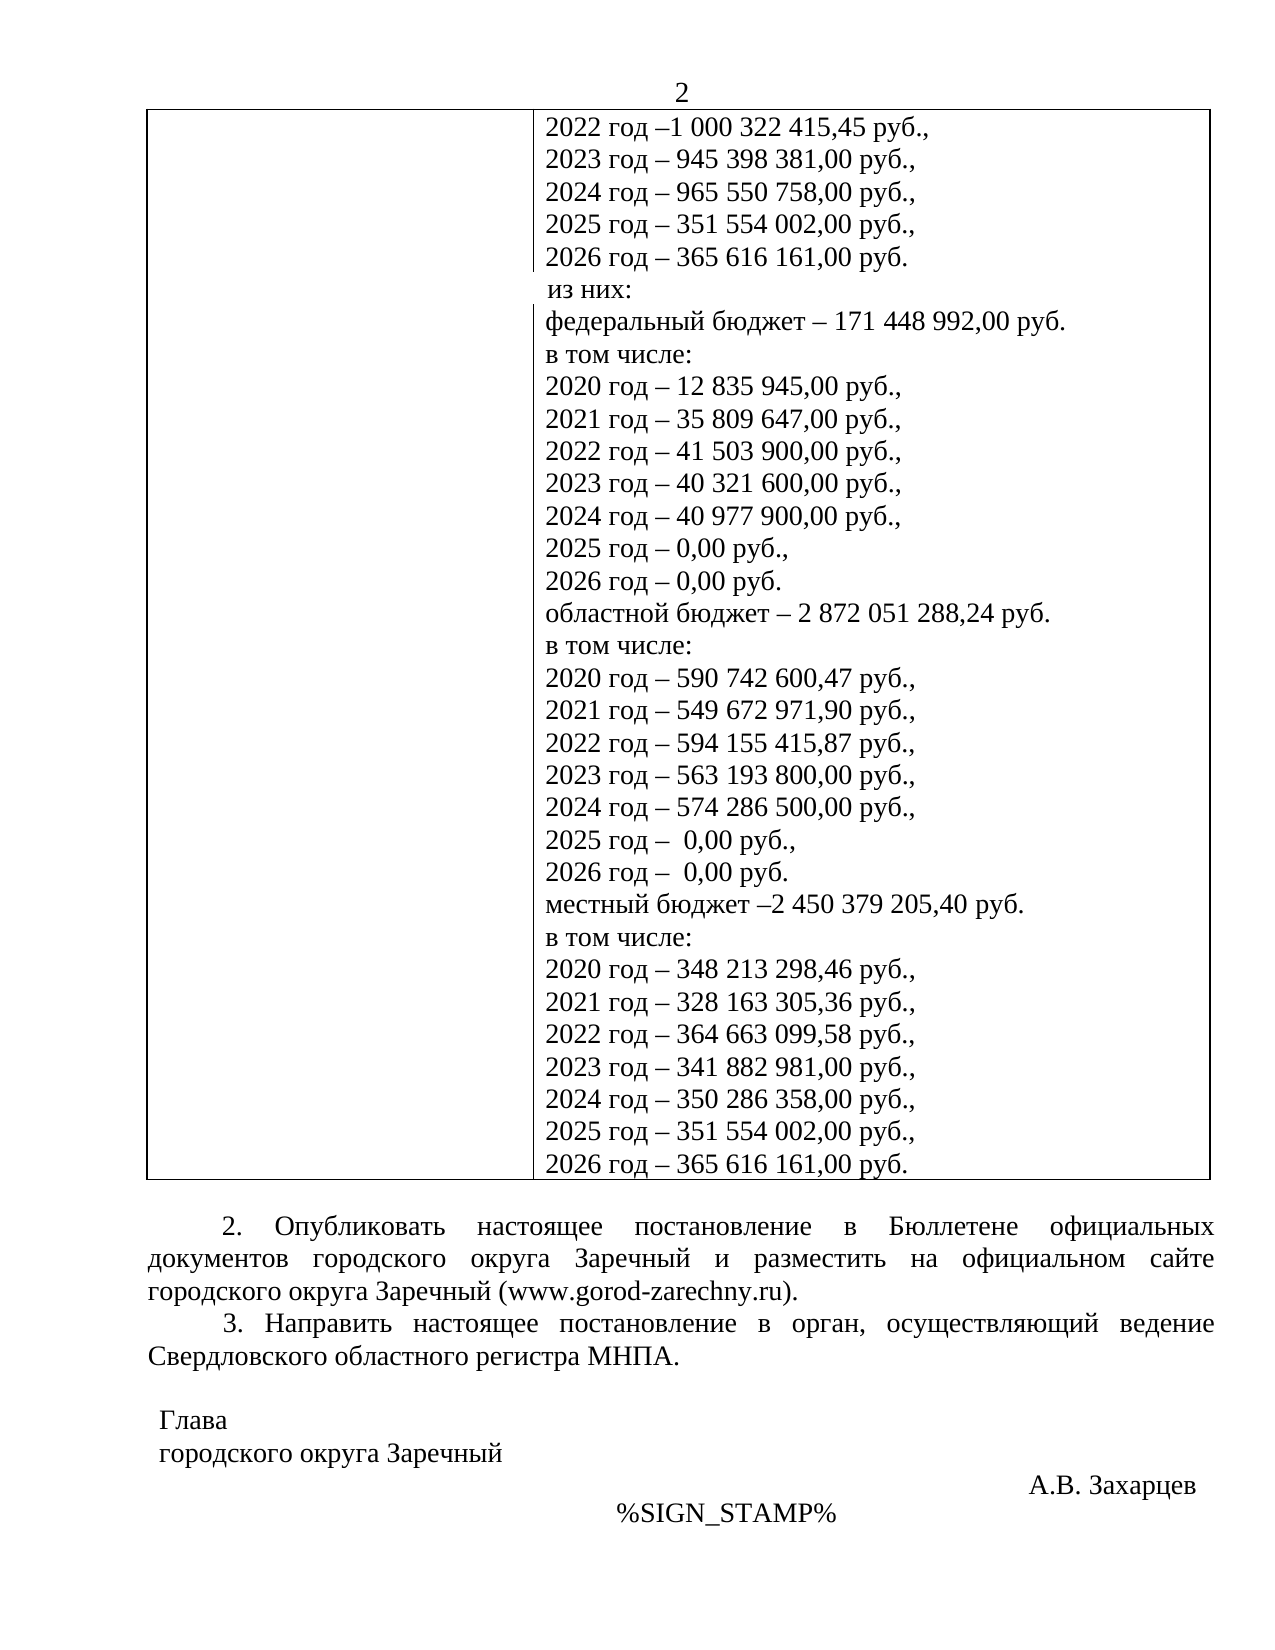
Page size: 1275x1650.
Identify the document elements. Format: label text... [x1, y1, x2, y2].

table_header А.В. Захарцев [856, 1371, 1211, 1528]
table_header %SIGN_STAMP% [605, 1371, 856, 1528]
text 2. Опубликовать настоящее постановление в Бюллетене официальных документов городского округа Заречный и разместить на официальном сайте городского округа Заречный (www.gorod-zarechny.ru). [148, 1209, 1216, 1306]
table_header Глава городского округа Заречный [148, 1371, 605, 1528]
table_header 2022 год –1 000 322 415,45 руб., 2023 год – 945 398 381,00 руб., 2024 год – 965 550 758,00 руб., 2025 год – 351 554 002,00 руб., 2026 год – 365 616 161,00 руб. из них: федеральный бюджет – 171 448 992,00 руб. в том числе: 2020 год – 12 835 945,00 руб., 2021 год – 35 809 647,00 руб., 2022 год – 41 503 900,00 руб., 2023 год – 40 321 600,00 руб., 2024 год – 40 977 900,00 руб., 2025 год – 0,00 руб., 2026 год – 0,00 руб. областной бюджет – 2 872 051 288,24 руб. в том числе: 2020 год – 590 742 600,47 руб., 2021 год – 549 672 971,90 руб., 2022 год – 594 155 415,87 руб., 2023 год – 563 193 800,00 руб., 2024 год – 574 286 500,00 руб., 2025 год – 0,00 руб., 2026 год – 0,00 руб. местный бюджет –2 450 379 205,40 руб. в том числе: 2020 год – 348 213 298,46 руб., 2021 год – 328 163 305,36 руб., 2022 год – 364 663 099,58 руб., 2023 год – 341 882 981,00 руб., 2024 год – 350 286 358,00 руб., 2025 год – 351 554 002,00 руб., 2026 год – 365 616 161,00 руб. [534, 110, 1209, 1179]
table_header [148, 110, 533, 1179]
text 3. Направить настоящее постановление в орган, осуществляющий ведение Свердловского областного регистра МНПА. [148, 1306, 1216, 1371]
